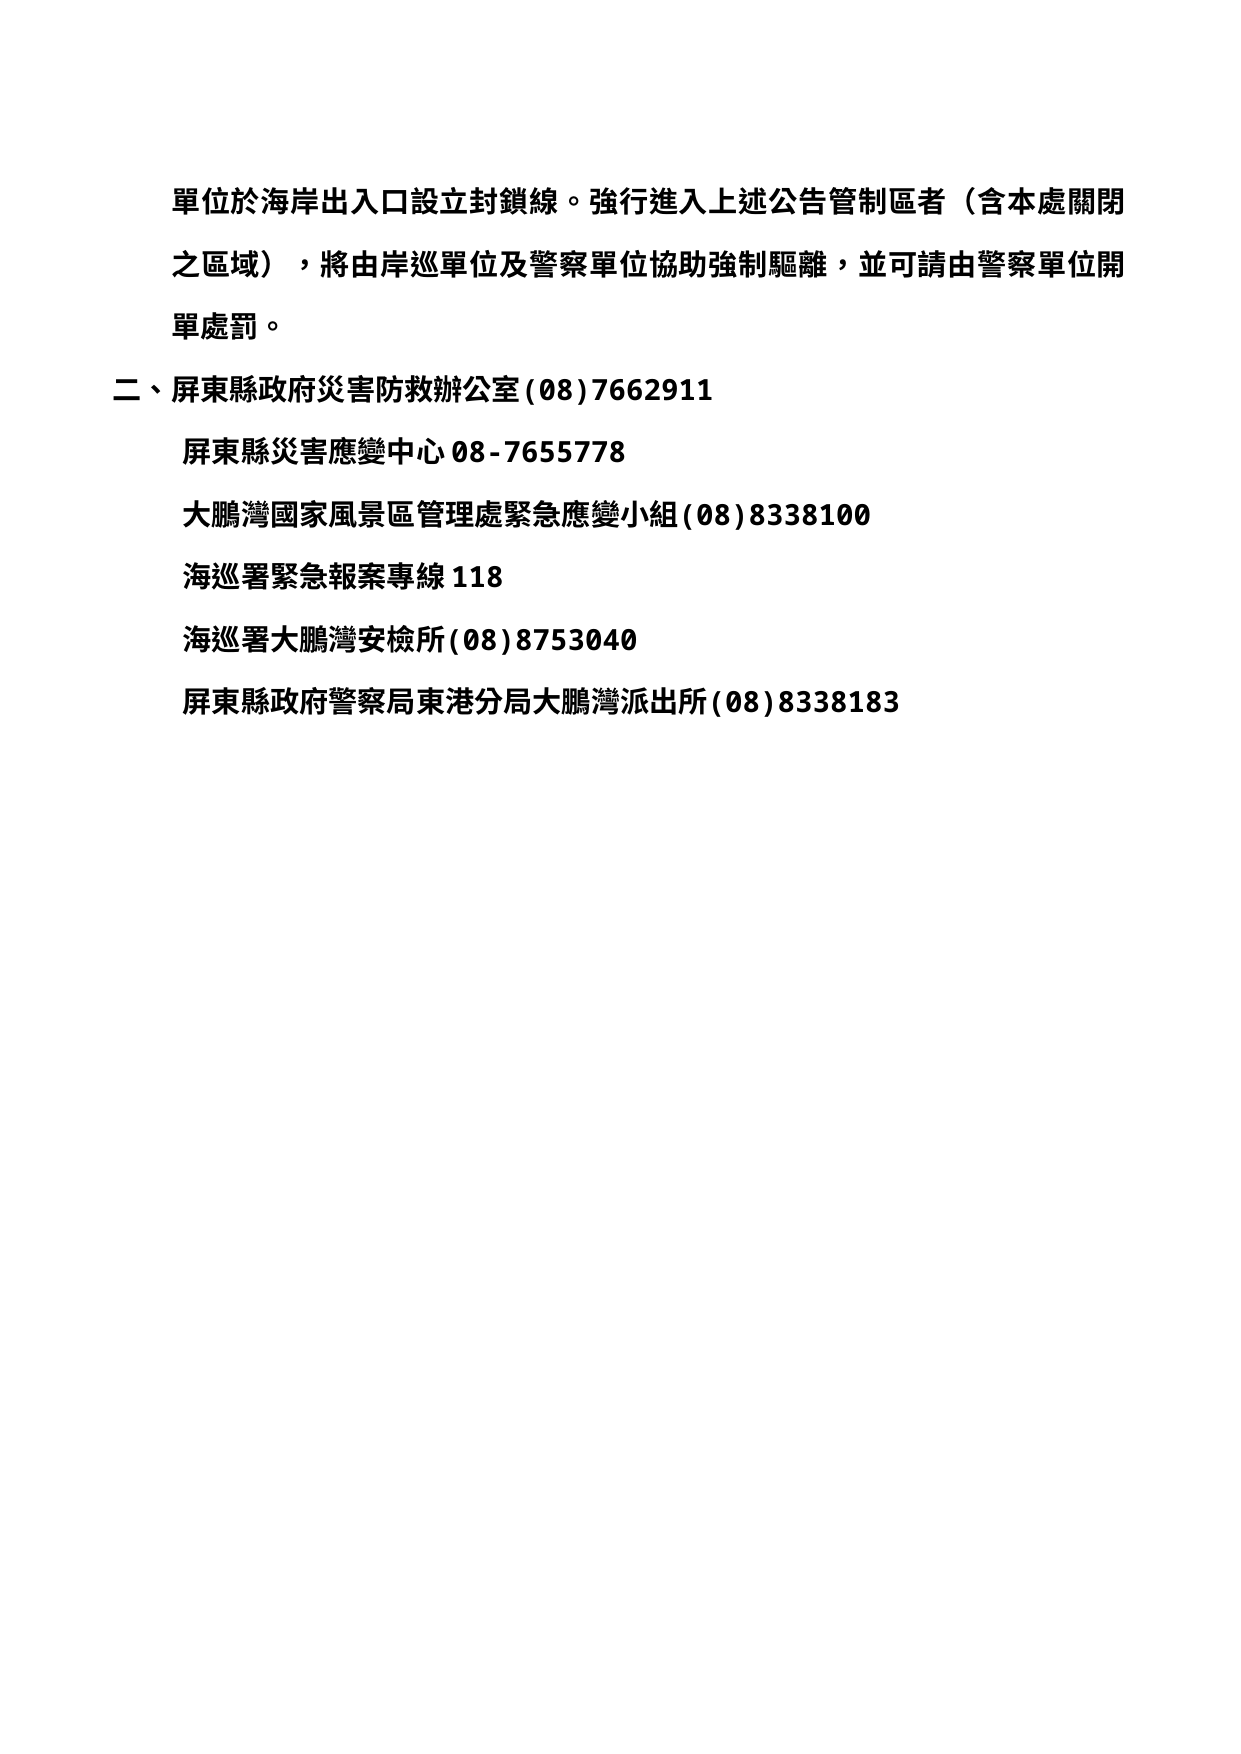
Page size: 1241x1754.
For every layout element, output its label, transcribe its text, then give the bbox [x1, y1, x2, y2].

text 大鵬灣國家風景區管理處緊急應變小組(08)8338100 [112, 471, 1128, 533]
text 單位於海岸出入口設立封鎖線。強行進入上述公告管制區者（含本處關閉之區域），將由岸巡單位及警察單位協助強制驅離，並可請由警察單位開單處罰。 [112, 158, 1128, 346]
text 二、屏東縣政府災害防救辦公室(08)7662911 [112, 346, 1128, 408]
text 屏東縣災害應變中心08-7655778 [112, 408, 1128, 471]
text 海巡署緊急報案專線118 [112, 533, 1128, 596]
text 屏東縣政府警察局東港分局大鵬灣派出所(08)8338183 [112, 658, 1128, 721]
text 海巡署大鵬灣安檢所(08)8753040 [112, 596, 1128, 658]
